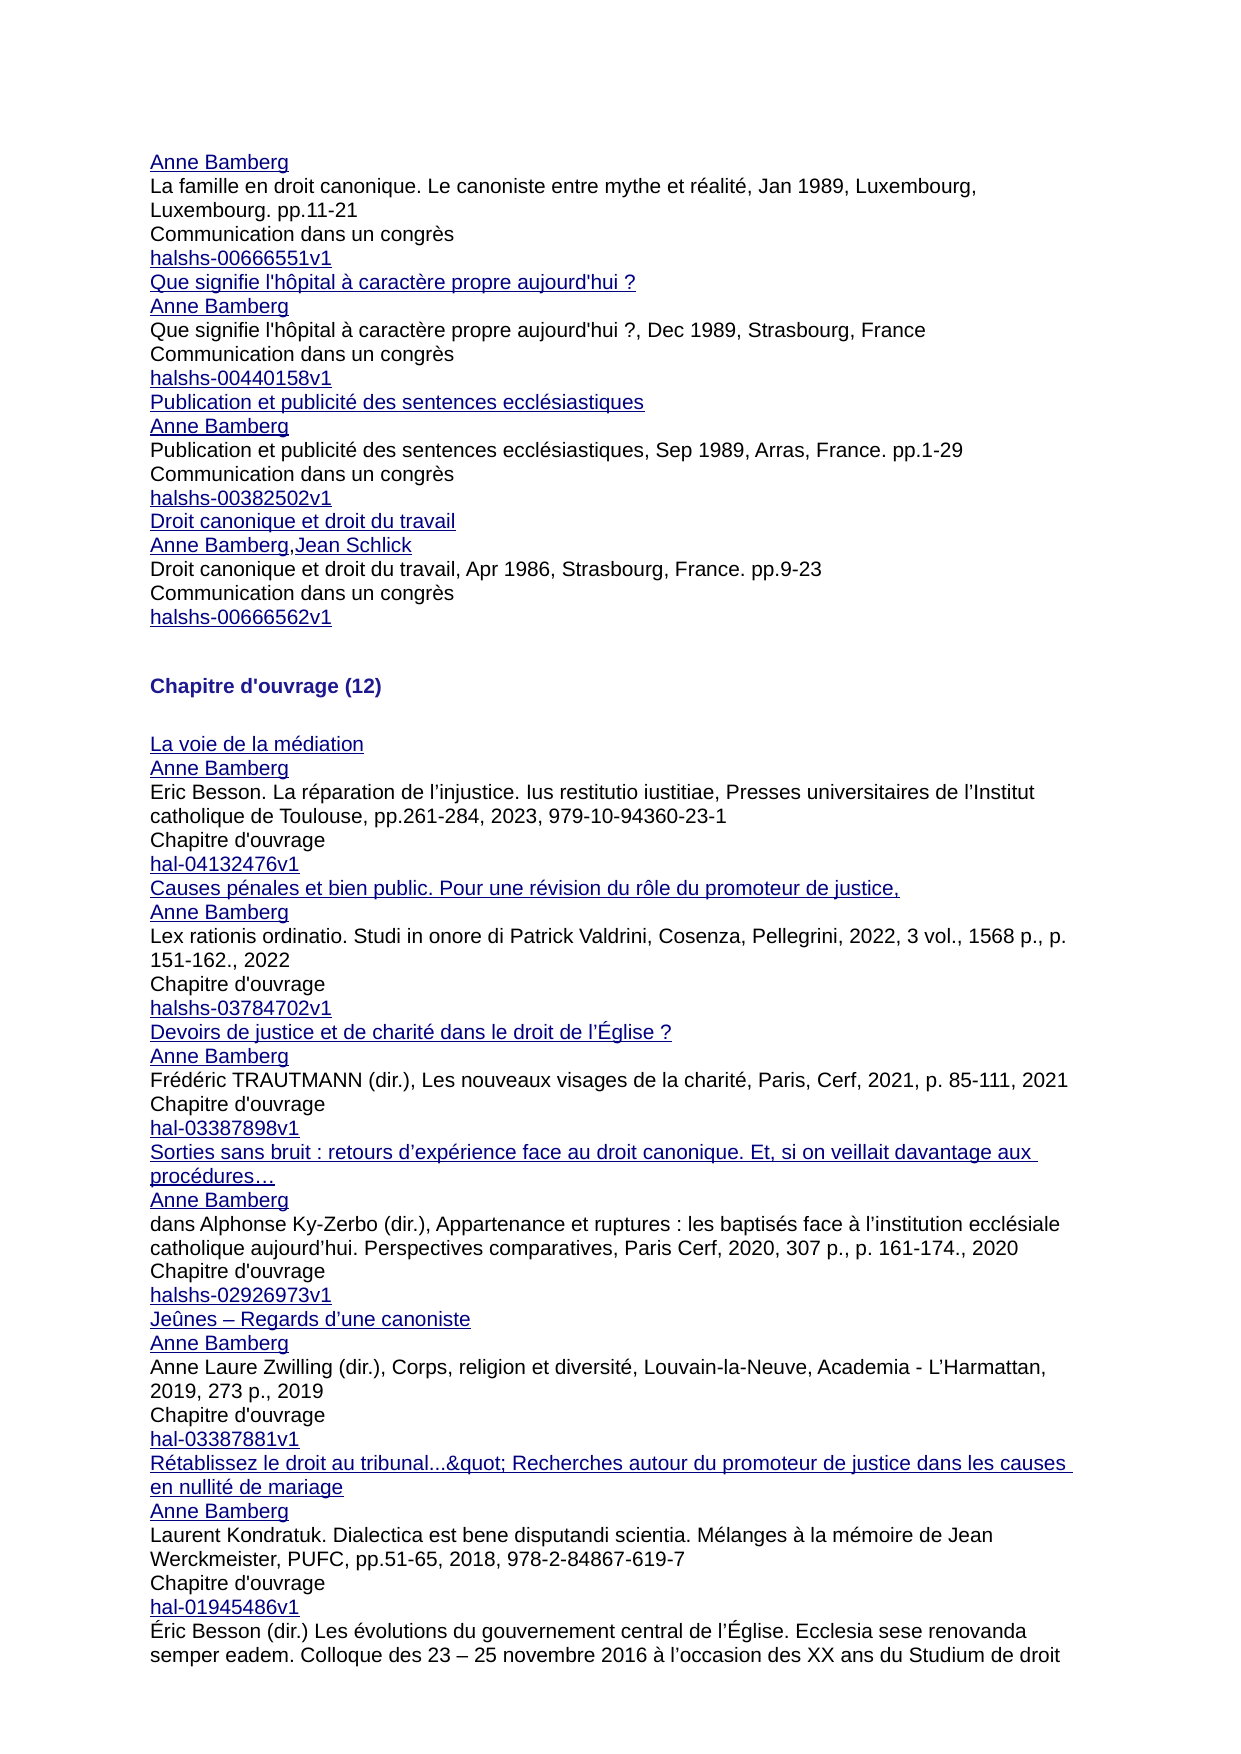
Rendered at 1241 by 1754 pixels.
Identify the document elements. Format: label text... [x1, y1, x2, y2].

table_cell Rétablissez le droit au tribunal...&quot; Recherches autour du promoteur de justice dans les causes en nullité de mariage Anne Bamberg Laurent Kondratuk. Dialectica est bene disputandi scientia. Mélanges à la mémoire de Jean Werckmeister, PUFC, pp.51-65, 2018, 978-2-84867-619-7 Chapitre d'ouvrage hal-01945486v1 [150, 1451, 1090, 1619]
table_cell Droit canonique et droit du travail Anne Bamberg,Jean Schlick Droit canonique et droit du travail, Apr 1986, Strasbourg, France. pp.9-23 Communication dans un congrès halshs-00666562v1 [150, 509, 1090, 629]
table_cell Anne Bamberg La famille en droit canonique. Le canoniste entre mythe et réalité, Jan 1989, Luxembourg, Luxembourg. pp.11-21 Communication dans un congrès halshs-00666551v1 [150, 150, 1090, 270]
table_cell Que signifie l'hôpital à caractère propre aujourd'hui ? Anne Bamberg Que signifie l'hôpital à caractère propre aujourd'hui ?, Dec 1989, Strasbourg, France Communication dans un congrès halshs-00440158v1 [150, 270, 1090, 389]
table_header La voie de la médiation Anne Bamberg Eric Besson. La réparation de l’injustice. Ius restitutio iustitiae, Presses universitaires de l’Institut catholique de Toulouse, pp.261-284, 2023, 979-10-94360-23-1 Chapitre d'ouvrage hal-04132476v1 [150, 732, 1090, 876]
table_cell Devoirs de justice et de charité dans le droit de l’Église ? Anne Bamberg Frédéric TRAUTMANN (dir.), Les nouveaux visages de la charité, Paris, Cerf, 2021, p. 85-111, 2021 Chapitre d'ouvrage hal-03387898v1 [150, 1020, 1090, 1139]
table_cell Publication et publicité des sentences ecclésiastiques Anne Bamberg Publication et publicité des sentences ecclésiastiques, Sep 1989, Arras, France. pp.1-29 Communication dans un congrès halshs-00382502v1 [150, 390, 1090, 509]
table_cell Jeûnes – Regards d’une canoniste Anne Bamberg Anne Laure Zwilling (dir.), Corps, religion et diversité, Louvain-la-Neuve, Academia - L’Harmattan, 2019, 273 p., 2019 Chapitre d'ouvrage hal-03387881v1 [150, 1307, 1090, 1451]
table_cell Sorties sans bruit : retours d’expérience face au droit canonique. Et, si on veillait davantage aux procédures… Anne Bamberg dans Alphonse Ky-Zerbo (dir.), Appartenance et ruptures : les baptisés face à l’institution ecclésiale catholique aujourd’hui. Perspectives comparatives, Paris Cerf, 2020, 307 p., p. 161-174., 2020 Chapitre d'ouvrage halshs-02926973v1 [150, 1140, 1090, 1307]
subtitle Chapitre d'ouvrage (12) [150, 674, 1090, 698]
table_cell Causes pénales et bien public. Pour une révision du rôle du promoteur de justice, Anne Bamberg Lex rationis ordinatio. Studi in onore di Patrick Valdrini, Cosenza, Pellegrini, 2022, 3 vol., 1568 p., p. 151-162., 2022 Chapitre d'ouvrage halshs-03784702v1 [150, 876, 1090, 1020]
table_cell Questions autour de la vigilance de l’Autorité suprême sur les Églises particulières Anne Bamberg Éric Besson (dir.) Les évolutions du gouvernement central de l’Église. Ecclesia sese renovanda semper eadem. Colloque des 23 – 25 novembre 2016 à l’occasion des XX ans du Studium de droit canonique de Lyon, Toulouse, Institut catholique de Toulouse – Les Presses Universitaires, 2017, 367 p. , pp.283-304, 2017 Chapitre d'ouvrage halshs-01781201v1 [150, 1619, 1090, 1667]
